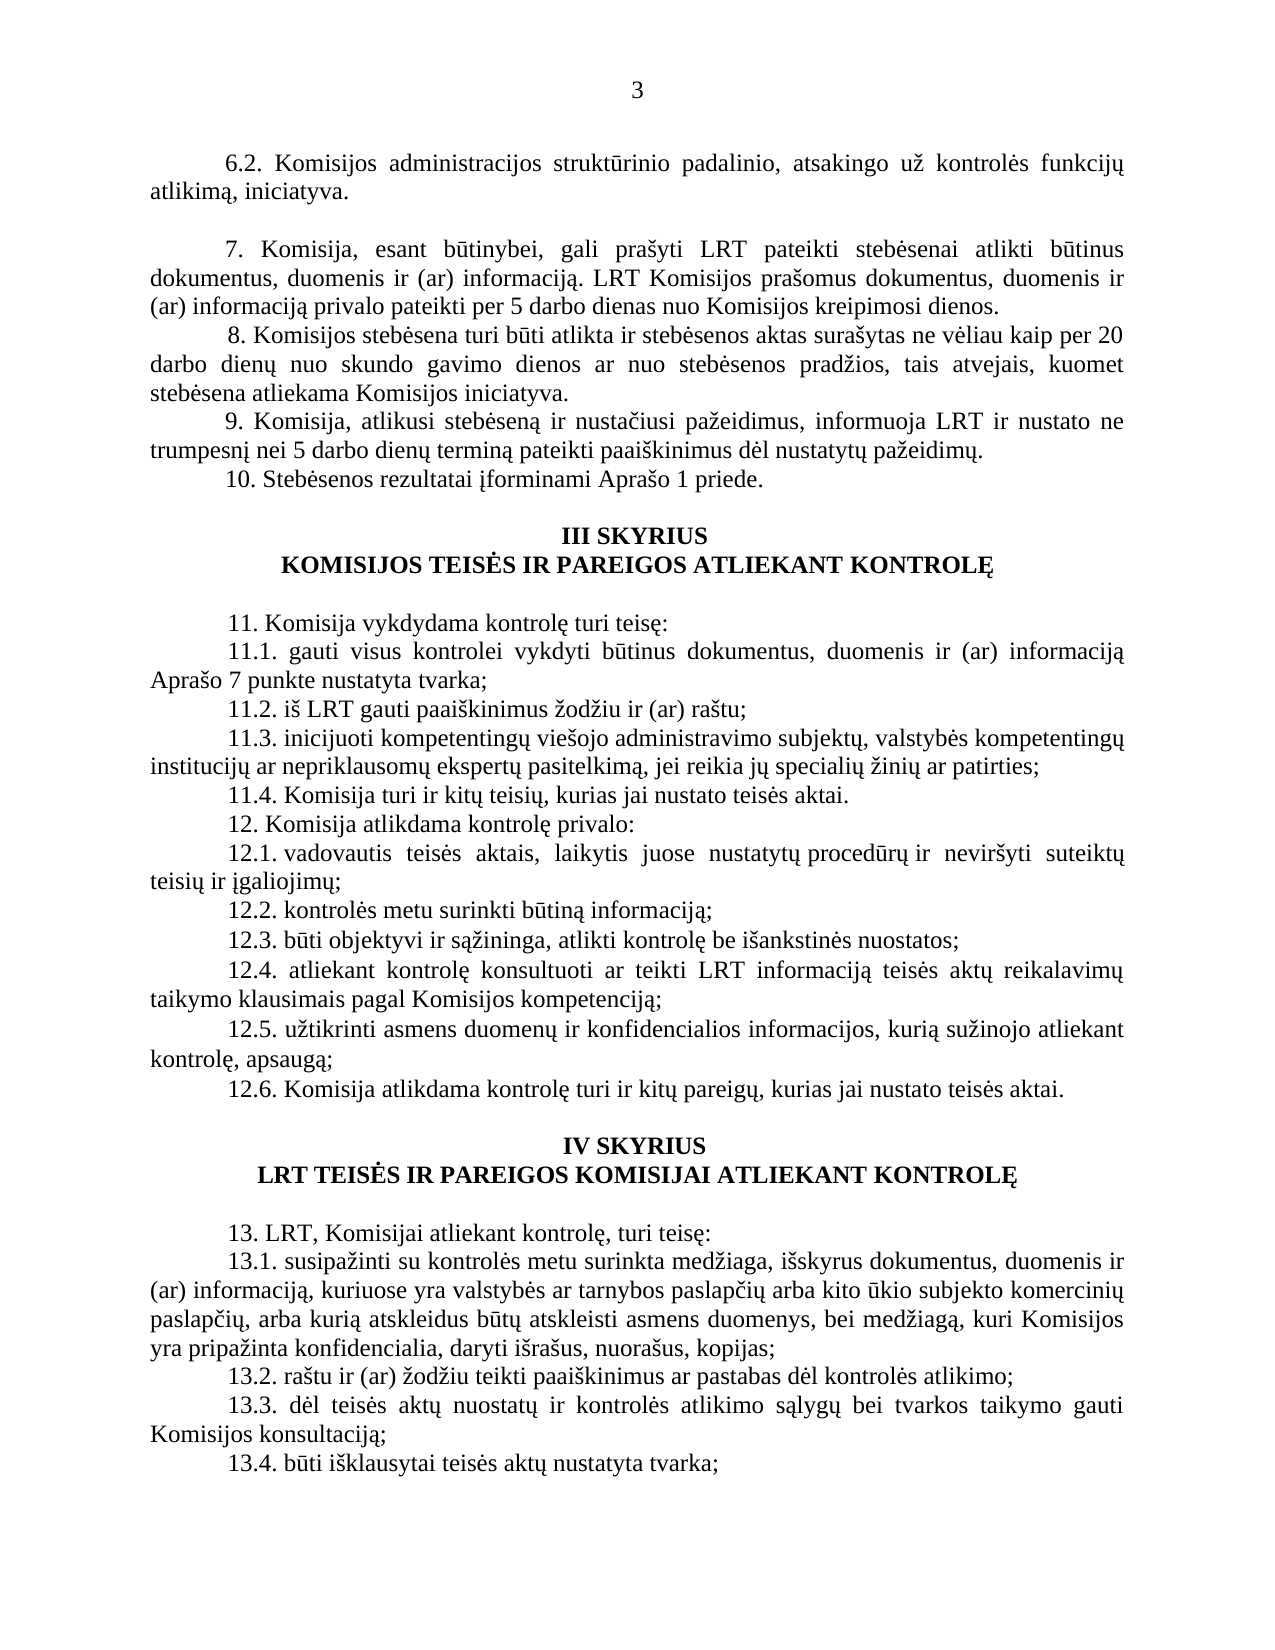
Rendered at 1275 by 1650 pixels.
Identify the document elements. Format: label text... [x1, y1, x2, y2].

text LRT TEISĖS IR PAREIGOS KOMISIJAI ATLIEKANT KONTROLĘ [150, 1160, 1125, 1189]
text 12.5. užtikrinti asmens duomenų ir konfidencialios informacijos, kurią sužinojo atliekant kontrolę, apsaugą; [150, 1013, 1125, 1073]
text 8. Komisijos stebėsena turi būti atlikta ir stebėsenos aktas surašytas ne vėliau kaip per 20 darbo dienų nuo skundo gavimo dienos ar nuo stebėsenos pradžios, tais atvejais, kuomet stebėsena atliekama Komisijos iniciatyva. [150, 320, 1125, 406]
text 6.2. Komisijos administracijos struktūrinio padalinio, atsakingo už kontrolės funkcijų atlikimą, iniciatyva. [150, 148, 1125, 205]
text IV SKYRIUS [150, 1131, 1125, 1160]
text 11.3. inicijuoti kompetentingų viešojo administravimo subjektų, valstybės kompetentingų institucijų ar nepriklausomų ekspertų pasitelkimą, jei reikia jų specialių žinių ar patirties; [150, 723, 1125, 780]
text 11. Komisija vykdydama kontrolę turi teisę: [150, 608, 1125, 636]
text 12.2. kontrolės metu surinkti būtiną informaciją; [150, 895, 1125, 924]
text 12.6. Komisija atlikdama kontrolę turi ir kitų pareigų, kurias jai nustato teisės aktai. [150, 1073, 1125, 1103]
text 11.2. iš LRT gauti paaiškinimus žodžiu ir (ar) raštu; [150, 694, 1125, 723]
text 10. Stebėsenos rezultatai įforminami Aprašo 1 priede. [150, 464, 1125, 493]
text 11.1. gauti visus kontrolei vykdyti būtinus dokumentus, duomenis ir (ar) informaciją Aprašo 7 punkte nustatyta tvarka; [150, 636, 1125, 694]
text 7. Komisija, esant būtinybei, gali prašyti LRT pateikti stebėsenai atlikti būtinus dokumentus, duomenis ir (ar) informaciją. LRT Komisijos prašomus dokumentus, duomenis ir (ar) informaciją privalo pateikti per 5 darbo dienas nuo Komisijos kreipimosi dienos. [150, 234, 1125, 320]
text 13.2. raštu ir (ar) žodžiu teikti paaiškinimus ar pastabas dėl kontrolės atlikimo; [150, 1361, 1125, 1390]
text 13.1. susipažinti su kontrolės metu surinkta medžiaga, išskyrus dokumentus, duomenis ir (ar) informaciją, kuriuose yra valstybės ar tarnybos paslapčių arba kito ūkio subjekto komercinių paslapčių, arba kurią atskleidus būtų atskleisti asmens duomenys, bei medžiagą, kuri Komisijos yra pripažinta konfidencialia, daryti išrašus, nuorašus, kopijas; [150, 1246, 1125, 1361]
text 11.4. Komisija turi ir kitų teisių, kurias jai nustato teisės aktai. [150, 780, 1125, 809]
text 13.3. dėl teisės aktų nuostatų ir kontrolės atlikimo sąlygų bei tvarkos taikymo gauti Komisijos konsultaciją; [150, 1390, 1125, 1448]
text 12.4. atliekant kontrolę konsultuoti ar teikti LRT informaciją teisės aktų reikalavimų taikymo klausimais pagal Komisijos kompetenciją; [150, 954, 1125, 1013]
text 12.3. būti objektyvi ir sąžininga, atlikti kontrolę be išankstinės nuostatos; [150, 924, 1125, 954]
text 12.1. vadovautis teisės aktais, laikytis juose nustatytų procedūrų ir neviršyti suteiktų teisių ir įgaliojimų; [150, 838, 1125, 895]
text 12. Komisija atlikdama kontrolę privalo: [150, 809, 1125, 838]
text III SKYRIUS [150, 521, 1125, 550]
text 13. LRT, Komisijai atliekant kontrolę, turi teisę: [150, 1218, 1125, 1246]
text 13.4. būti išklausytai teisės aktų nustatyta tvarka; [150, 1448, 1125, 1476]
text KOMISIJOS TEISĖS IR PAREIGOS ATLIEKANT KONTROLĘ [150, 550, 1125, 579]
text 9. Komisija, atlikusi stebėseną ir nustačiusi pažeidimus, informuoja LRT ir nustato ne trumpesnį nei 5 darbo dienų terminą pateikti paaiškinimus dėl nustatytų pažeidimų. [150, 406, 1125, 464]
